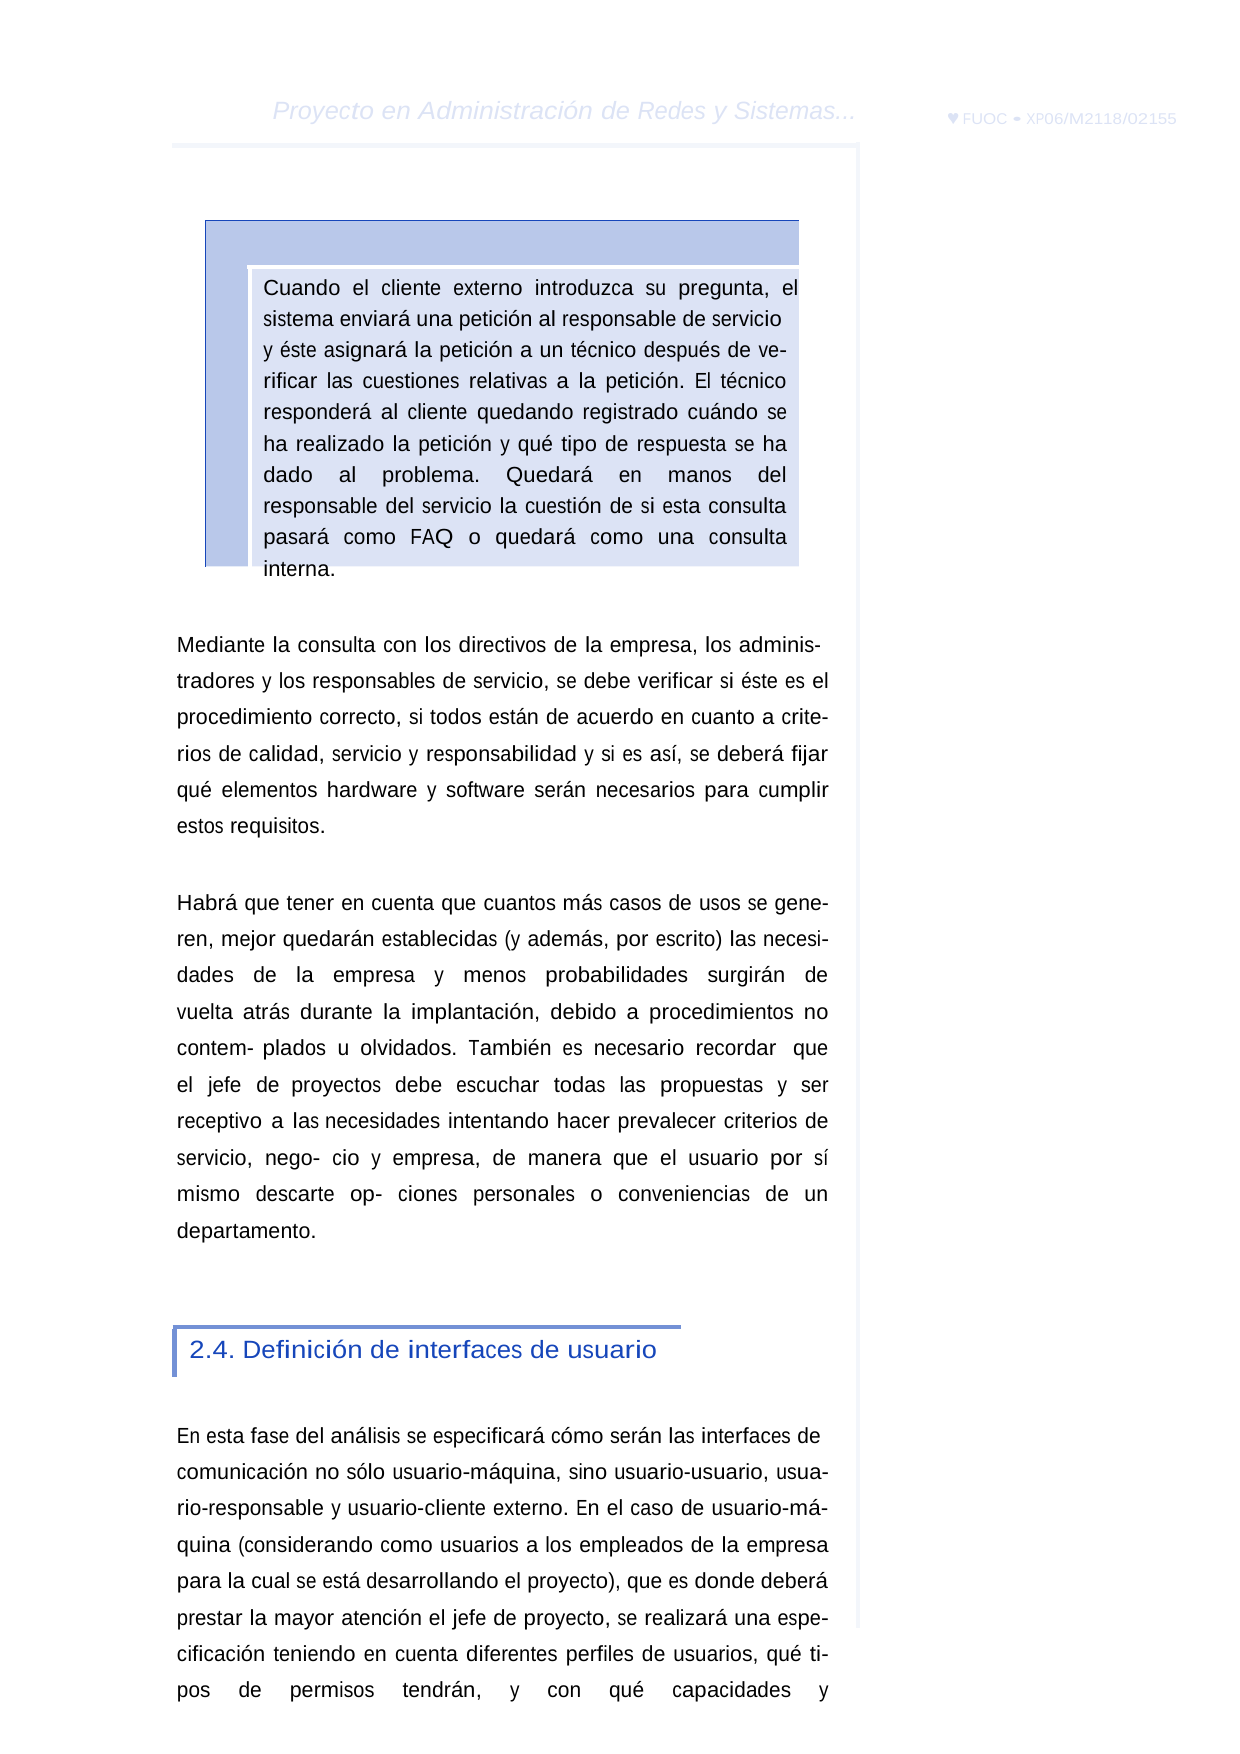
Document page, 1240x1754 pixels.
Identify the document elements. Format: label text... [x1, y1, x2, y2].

text  FUOC • XP06/M2118/02155 [947, 109, 1192, 128]
text sistema enviará una petición al responsable de servicio [799, 305, 856, 331]
text Cuando el cliente externo introduzca su pregunta, el [860, 278, 1192, 299]
text comunicación no sólo usuario-máquina, sino usuario-usuario, usua- rio-responsable y usuario-cliente externo. En el caso de usuario-má- quina (considerando como usuarios a los empleados de la empresa para la cual se está desarrollando el proyecto), que es donde deberá prestar la mayor atención el jefe de proyecto, se realizará una espe- cificación teniendo en cuenta diferentes perfiles de usuarios, qué ti- pos de permisos tendrán, y con qué capacidades y [177, 1458, 829, 1702]
text Cuando el cliente externo introduzca su pregunta, el [799, 278, 856, 299]
text [860, 635, 1192, 656]
text En esta fase del análisis se especificará cómo serán las interfaces de [177, 1426, 856, 1447]
text tradores y los responsables de servicio, se debe verificar si éste es el procedimiento correcto, si todos están de acuerdo en cuanto a crite- rios de calidad, servicio y responsabilidad y si es así, se deberá fijar qué elementos hardware y software serán necesarios para cumplir estos requisitos. [177, 668, 829, 839]
text 2.4. Definición de interfaces de usuario [189, 1339, 856, 1363]
text Mediante la consulta con los directivos de la empresa, los adminis- [177, 635, 856, 656]
text [860, 1339, 1192, 1363]
text Proyecto en Administración de Redes y Sistemas... [272, 96, 877, 125]
text Habrá que tener en cuenta que cuantos más casos de usos se gene- ren, mejor quedarán establecidas (y además, por escrito) las necesi- dades de la empresa y menos probabilidades surgirán de vuelta atrás durante la implantación, debido a procedimientos no contem- plados u olvidados. También es necesario recordar que el jefe de proyectos debe escuchar todas las propuestas y ser receptivo a las necesidades intentando hacer prevalecer criterios de servicio, nego- cio y empresa, de manera que el usuario por sí mismo descarte op- ciones personales o conveniencias de un departamento. [177, 889, 829, 1243]
text [860, 1426, 1192, 1447]
text sistema enviará una petición al responsable de servicio [860, 305, 1192, 331]
